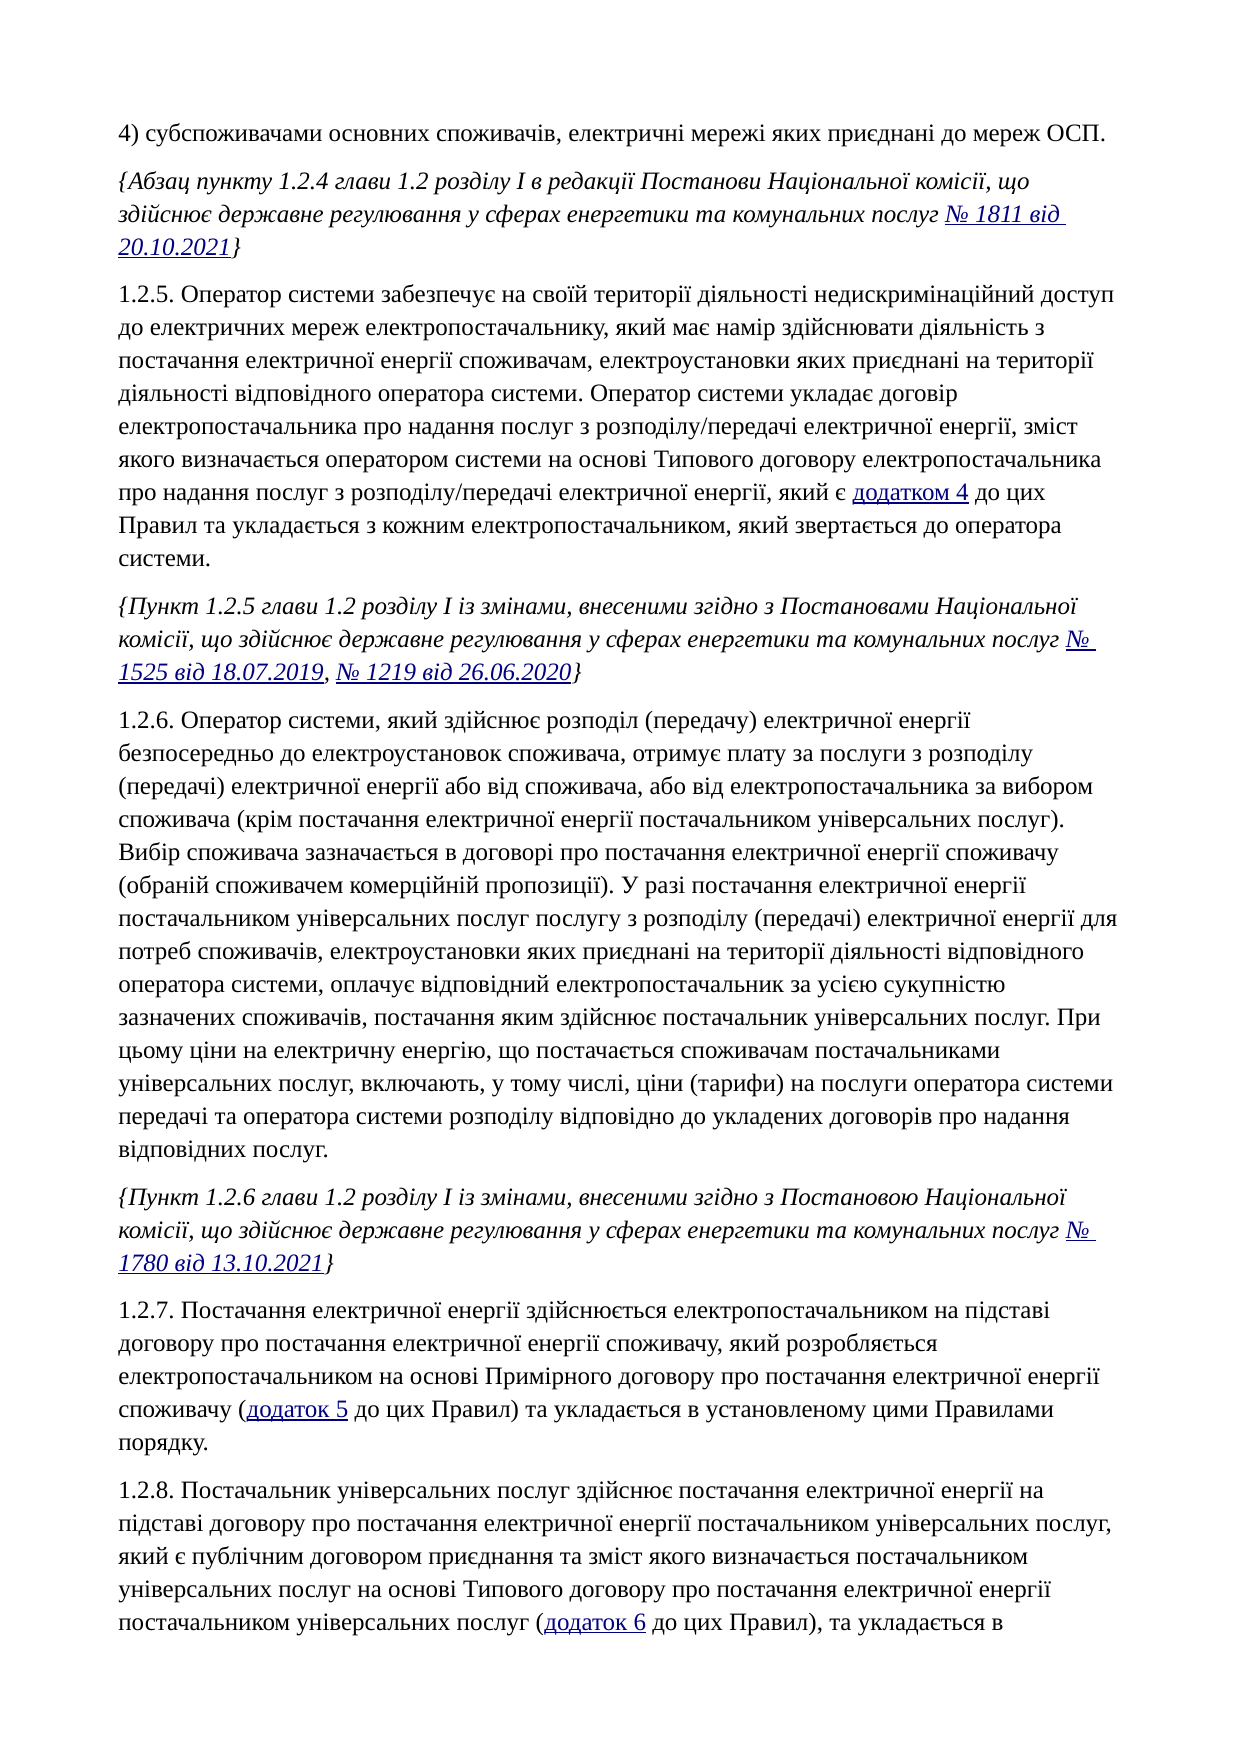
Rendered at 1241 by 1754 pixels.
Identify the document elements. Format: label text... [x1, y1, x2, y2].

text 1.2.8. Постачальник універсальних послуг здійснює постачання електричної енергії на підставі договору про постачання електричної енергії постачальником універсальних послуг, який є публічним договором приєднання та зміст якого визначається постачальником універсальних послуг на основі Типового договору про постачання електричної енергії постачальником універсальних послуг (додаток 6 до цих Правил), та укладається в [118, 1475, 1122, 1636]
text 1.2.6. Оператор системи, який здійснює розподіл (передачу) електричної енергії безпосередньо до електроустановок споживача, отримує плату за послуги з розподілу (передачі) електричної енергії або від споживача, або від електропостачальника за вибором споживача (крім постачання електричної енергії постачальником універсальних послуг). Вибір споживача зазначається в договорі про постачання електричної енергії споживачу (обраній споживачем комерційній пропозиції). У разі постачання електричної енергії постачальником універсальних послуг послугу з розподілу (передачі) електричної енергії для потреб споживачів, електроустановки яких приєднані на території діяльності відповідного оператора системи, оплачує відповідний електропостачальник за усією сукупністю зазначених споживачів, постачання яким здійснює постачальник універсальних послуг. При цьому ціни на електричну енергію, що постачається споживачам постачальниками універсальних послуг, включають, у тому числі, ціни (тарифи) на послуги оператора системи передачі та оператора системи розподілу відповідно до укладених договорів про надання відповідних послуг. [118, 705, 1122, 1163]
text {Пункт 1.2.5 глави 1.2 розділу I із змінами, внесеними згідно з Постановами Національної комісії, що здійснює державне регулювання у сферах енергетики та комунальних послуг № 1525 від 18.07.2019, № 1219 від 26.06.2020} [118, 591, 1122, 686]
text {Абзац пункту 1.2.4 глави 1.2 розділу I в редакції Постанови Національної комісії, що здійснює державне регулювання у сферах енергетики та комунальних послуг № 1811 від 20.10.2021} [118, 166, 1122, 261]
text 4) субспоживачами основних споживачів, електричні мережі яких приєднані до мереж ОСП. [118, 118, 1122, 147]
text 1.2.5. Оператор системи забезпечує на своїй території діяльності недискримінаційний доступ до електричних мереж електропостачальнику, який має намір здійснювати діяльність з постачання електричної енергії споживачам, електроустановки яких приєднані на території діяльності відповідного оператора системи. Оператор системи укладає договір електропостачальника про надання послуг з розподілу/передачі електричної енергії, зміст якого визначається оператором системи на основі Типового договору електропостачальника про надання послуг з розподілу/передачі електричної енергії, який є додатком 4 до цих Правил та укладається з кожним електропостачальником, який звертається до оператора системи. [118, 279, 1122, 572]
text {Пункт 1.2.6 глави 1.2 розділу I із змінами, внесеними згідно з Постановою Національної комісії, що здійснює державне регулювання у сферах енергетики та комунальних послуг № 1780 від 13.10.2021} [118, 1182, 1122, 1276]
text 1.2.7. Постачання електричної енергії здійснюється електропостачальником на підставі договору про постачання електричної енергії споживачу, який розробляється електропостачальником на основі Примірного договору про постачання електричної енергії споживачу (додаток 5 до цих Правил) та укладається в установленому цими Правилами порядку. [118, 1295, 1122, 1456]
